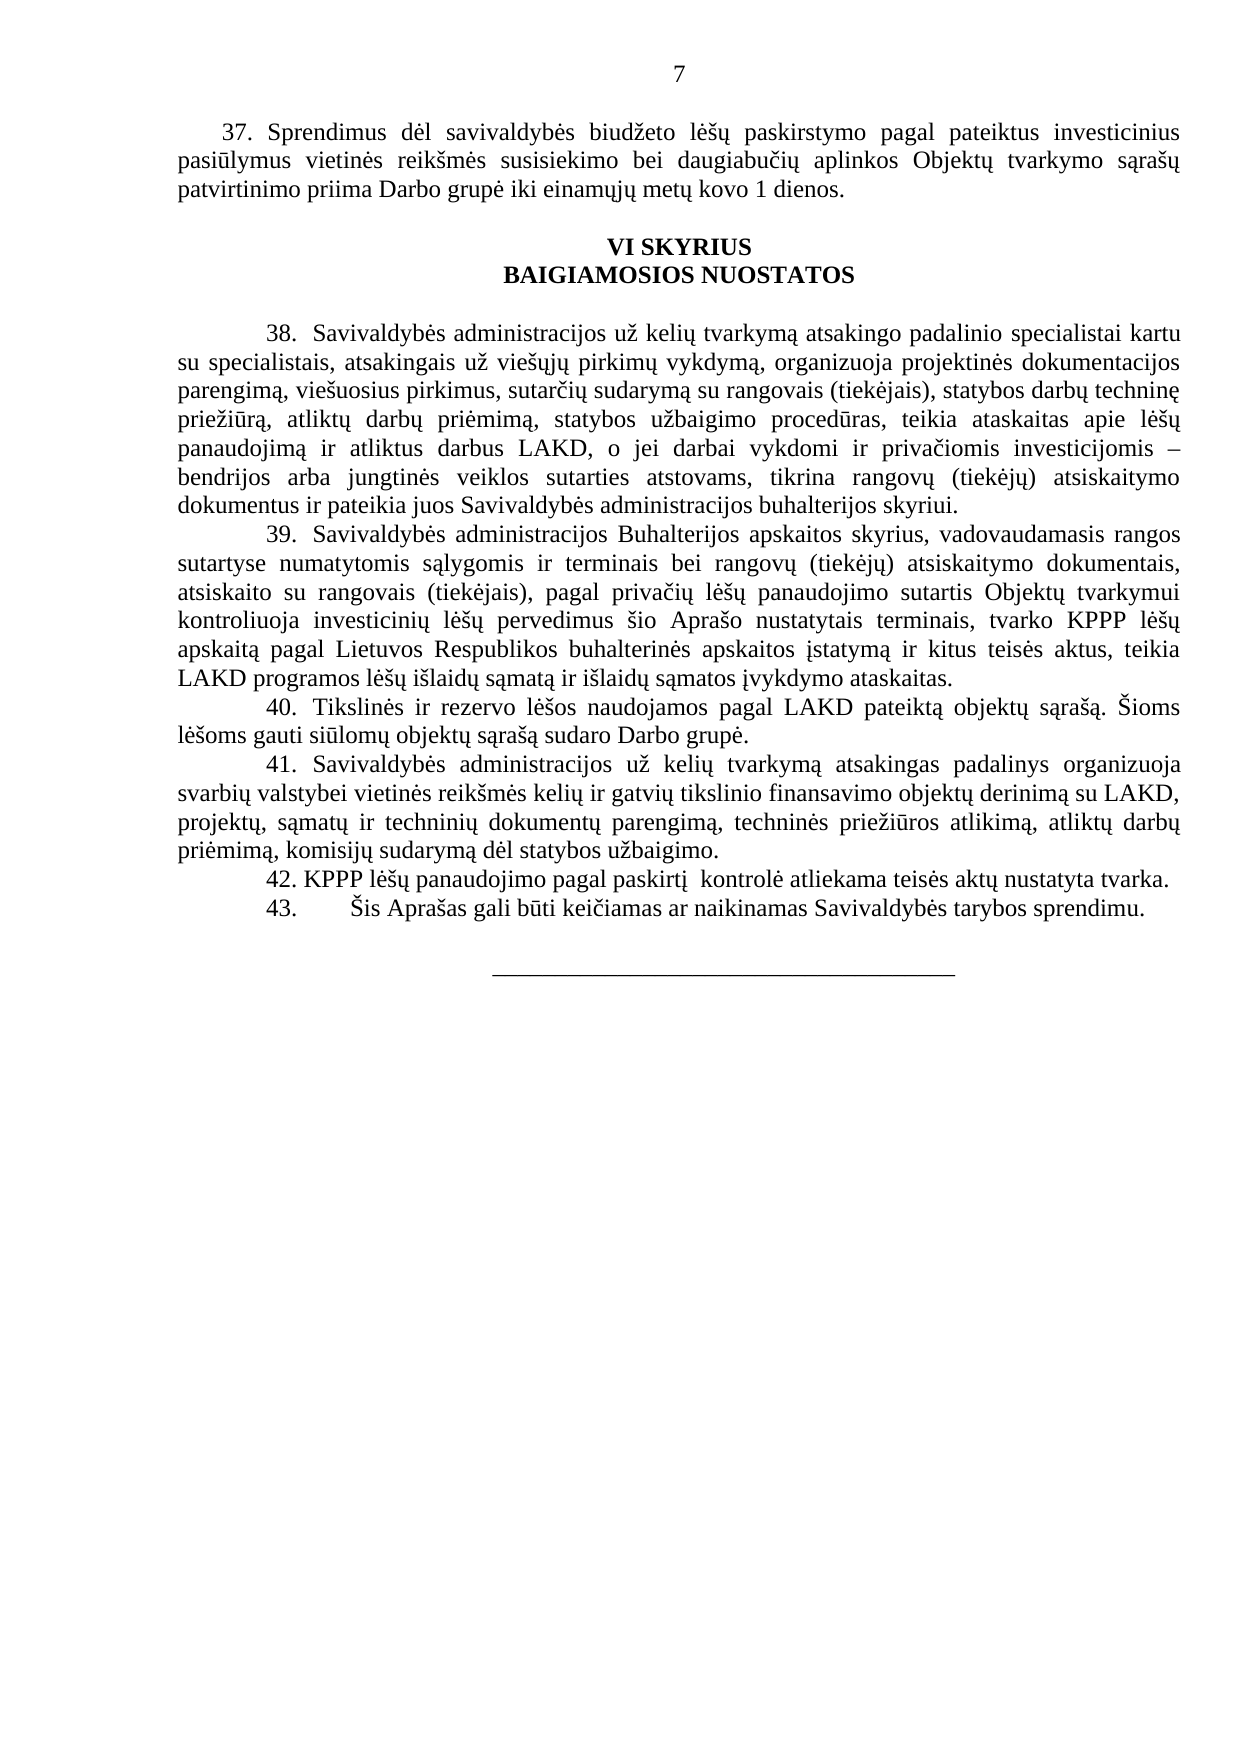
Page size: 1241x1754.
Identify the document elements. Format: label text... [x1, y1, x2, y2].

text 43. Šis Aprašas gali būti keičiamas ar naikinamas Savivaldybės tarybos sprendimu. [215, 893, 1181, 922]
text _____________________________________ [177, 950, 1181, 979]
text 40. Tikslinės ir rezervo lėšos naudojamos pagal LAKD pateiktą objektų sąrašą. Šioms lėšoms gauti siūlomų objektų sąrašą sudaro Darbo grupė. [177, 692, 1181, 749]
text 39. Savivaldybės administracijos Buhalterijos apskaitos skyrius, vadovaudamasis rangos sutartyse numatytomis sąlygomis ir terminais bei rangovų (tiekėjų) atsiskaitymo dokumentais, atsiskaito su rangovais (tiekėjais), pagal privačių lėšų panaudojimo sutartis Objektų tvarkymui kontroliuoja investicinių lėšų pervedimus šio Aprašo nustatytais terminais, tvarko KPPP lėšų apskaitą pagal Lietuvos Respublikos buhalterinės apskaitos įstatymą ir kitus teisės aktus, teikia LAKD programos lėšų išlaidų sąmatą ir išlaidų sąmatos įvykdymo ataskaitas. [177, 519, 1181, 692]
text 41. Savivaldybės administracijos už kelių tvarkymą atsakingas padalinys organizuoja svarbių valstybei vietinės reikšmės kelių ir gatvių tikslinio finansavimo objektų derinimą su LAKD, projektų, sąmatų ir techninių dokumentų parengimą, techninės priežiūros atlikimą, atliktų darbų priėmimą, komisijų sudarymą dėl statybos užbaigimo. [177, 749, 1181, 864]
text 38. Savivaldybės administracijos už kelių tvarkymą atsakingo padalinio specialistai kartu su specialistais, atsakingais už viešųjų pirkimų vykdymą, organizuoja projektinės dokumentacijos parengimą, viešuosius pirkimus, sutarčių sudarymą su rangovais (tiekėjais), statybos darbų techninę priežiūrą, atliktų darbų priėmimą, statybos užbaigimo procedūras, teikia ataskaitas apie lėšų panaudojimą ir atliktus darbus LAKD, o jei darbai vykdomi ir privačiomis investicijomis – bendrijos arba jungtinės veiklos sutarties atstovams, tikrina rangovų (tiekėjų) atsiskaitymo dokumentus ir pateikia juos Savivaldybės administracijos buhalterijos skyriui. [177, 318, 1181, 519]
text 42. KPPP lėšų panaudojimo pagal paskirtį kontrolė atliekama teisės aktų nustatyta tvarka. [177, 864, 1181, 893]
text BAIGIAMOSIOS NUOSTATOS [177, 260, 1181, 289]
text 37. Sprendimus dėl savivaldybės biudžeto lėšų paskirstymo pagal pateiktus investicinius pasiūlymus vietinės reikšmės susisiekimo bei daugiabučių aplinkos Objektų tvarkymo sąrašų patvirtinimo priima Darbo grupė iki einamųjų metų kovo 1 dienos. [177, 117, 1181, 203]
text VI SKYRIUS [177, 232, 1181, 260]
